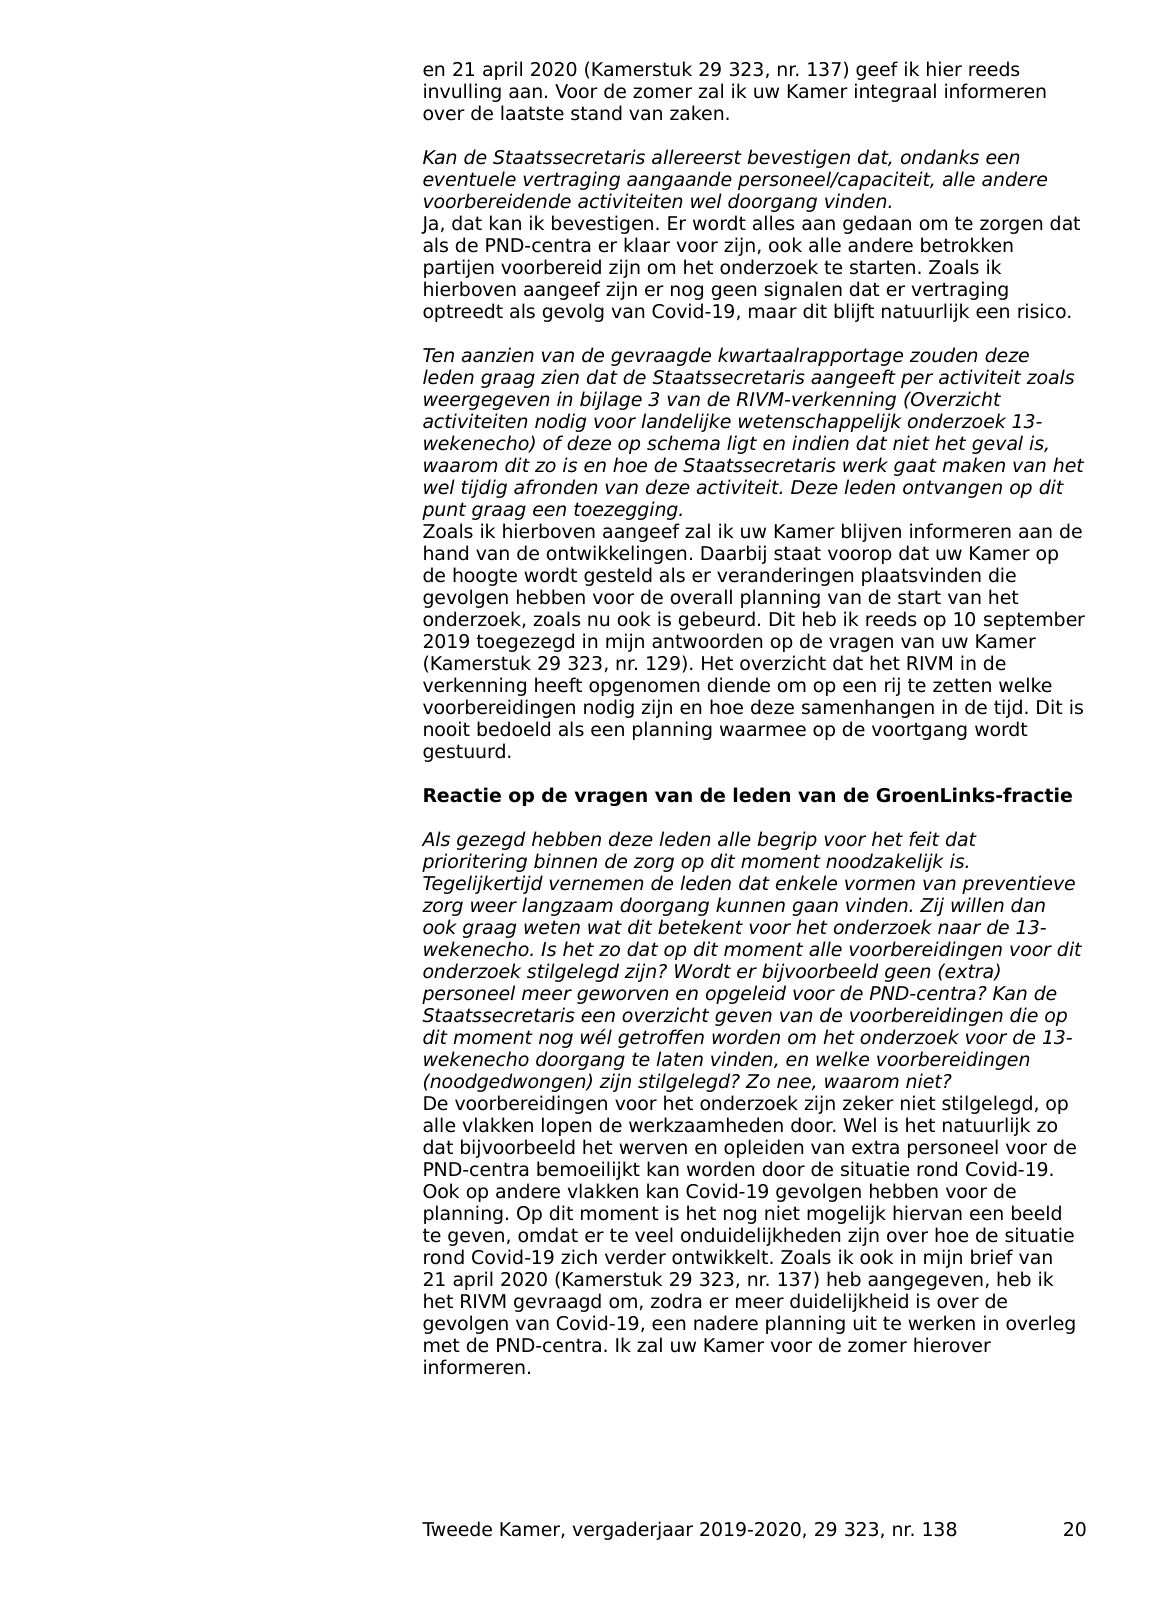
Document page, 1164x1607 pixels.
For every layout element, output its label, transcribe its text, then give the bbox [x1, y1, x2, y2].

text Ten aanzien van de gevraagde kwartaalrapportage zouden deze leden graag zien dat de Staatssecretaris aangeeft per activiteit zoals weergegeven in bijlage 3 van de RIVM-verkenning (Overzicht activiteiten nodig voor landelijke wetenschappelijk onderzoek 13-wekenecho) of deze op schema ligt en indien dat niet het geval is, waarom dit zo is en hoe de Staatssecretaris werk gaat maken van het wel tijdig afronden van deze activiteit. Deze leden ontvangen op dit punt graag een toezegging. [422, 345, 1087, 521]
subtitle Reactie op de vragen van de leden van de GroenLinks-fractie [422, 785, 1087, 807]
text Zoals ik hierboven aangeef zal ik uw Kamer blijven informeren aan de hand van de ontwikkelingen. Daarbij staat voorop dat uw Kamer op de hoogte wordt gesteld als er veranderingen plaatsvinden die gevolgen hebben voor de overall planning van de start van het onderzoek, zoals nu ook is gebeurd. Dit heb ik reeds op 10 september 2019 toegezegd in mijn antwoorden op de vragen van uw Kamer (Kamerstuk 29 323, nr. 129). Het overzicht dat het RIVM in de verkenning heeft opgenomen diende om op een rij te zetten welke voorbereidingen nodig zijn en hoe deze samenhangen in de tijd. Dit is nooit bedoeld als een planning waarmee op de voortgang wordt gestuurd. [422, 521, 1087, 763]
text De voorbereidingen voor het onderzoek zijn zeker niet stilgelegd, op alle vlakken lopen de werkzaamheden door. Wel is het natuurlijk zo dat bijvoorbeeld het werven en opleiden van extra personeel voor de PND-centra bemoeilijkt kan worden door de situatie rond Covid-19. Ook op andere vlakken kan Covid-19 gevolgen hebben voor de planning. Op dit moment is het nog niet mogelijk hiervan een beeld te geven, omdat er te veel onduidelijkheden zijn over hoe de situatie rond Covid-19 zich verder ontwikkelt. Zoals ik ook in mijn brief van 21 april 2020 (Kamerstuk 29 323, nr. 137) heb aangegeven, heb ik het RIVM gevraagd om, zodra er meer duidelijkheid is over de gevolgen van Covid-19, een nadere planning uit te werken in overleg met de PND-centra. Ik zal uw Kamer voor de zomer hierover informeren. [422, 1093, 1087, 1379]
text en 21 april 2020 (Kamerstuk 29 323, nr. 137) geef ik hier reeds invulling aan. Voor de zomer zal ik uw Kamer integraal informeren over de laatste stand van zaken. [422, 59, 1087, 125]
text Kan de Staatssecretaris allereerst bevestigen dat, ondanks een eventuele vertraging aangaande personeel/capaciteit, alle andere voorbereidende activiteiten wel doorgang vinden. [422, 147, 1087, 213]
text Ja, dat kan ik bevestigen. Er wordt alles aan gedaan om te zorgen dat als de PND-centra er klaar voor zijn, ook alle andere betrokken partijen voorbereid zijn om het onderzoek te starten. Zoals ik hierboven aangeef zijn er nog geen signalen dat er vertraging optreedt als gevolg van Covid-19, maar dit blijft natuurlijk een risico. [422, 213, 1087, 323]
text Als gezegd hebben deze leden alle begrip voor het feit dat prioritering binnen de zorg op dit moment noodzakelijk is. Tegelijkertijd vernemen de leden dat enkele vormen van preventieve zorg weer langzaam doorgang kunnen gaan vinden. Zij willen dan ook graag weten wat dit betekent voor het onderzoek naar de 13-wekenecho. Is het zo dat op dit moment alle voorbereidingen voor dit onderzoek stilgelegd zijn? Wordt er bijvoorbeeld geen (extra) personeel meer geworven en opgeleid voor de PND-centra? Kan de Staatssecretaris een overzicht geven van de voorbereidingen die op dit moment nog wél getroffen worden om het onderzoek voor de 13-wekenecho doorgang te laten vinden, en welke voorbereidingen (noodgedwongen) zijn stilgelegd? Zo nee, waarom niet? [422, 829, 1087, 1093]
